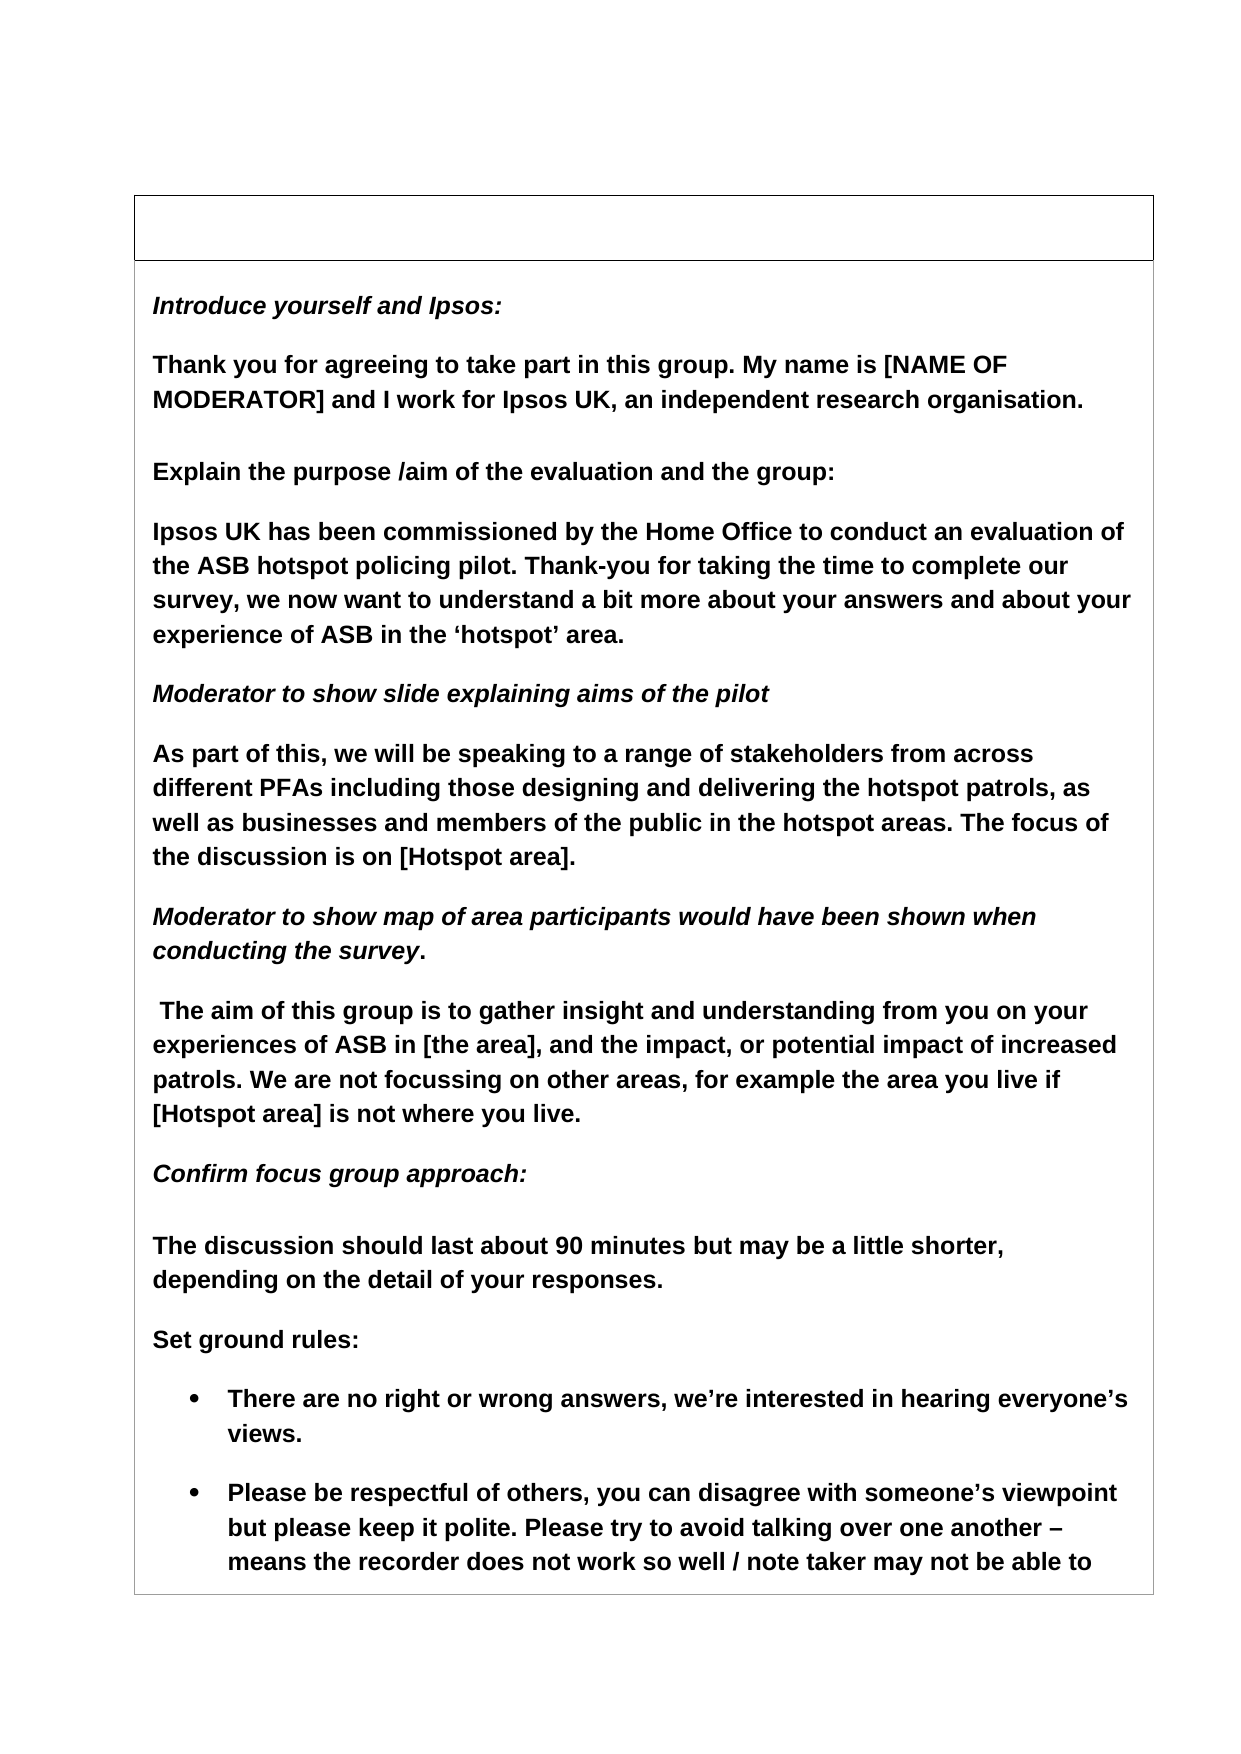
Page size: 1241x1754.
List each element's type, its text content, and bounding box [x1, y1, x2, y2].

table_header Introductions (5 mins) [135, 196, 1153, 260]
table_cell Introduce yourself and Ipsos: Thank you for agreeing to take part in this group. My name is [NAME OF MODERATOR] and I work for Ipsos UK, an independent research organisation. Explain the purpose /aim of the evaluation and the group: Ipsos UK has been commissioned by the Home Office to conduct an evaluation of the ASB hotspot policing pilot. Thank-you for taking the time to complete our survey, we now want to understand a bit more about your answers and about your experience of ASB in the ‘hotspot’ area. Moderator to show slide explaining aims of the pilot As part of this, we will be speaking to a range of stakeholders from across different PFAs including those designing and delivering the hotspot patrols, as well as businesses and members of the public in the hotspot areas. The focus of the discussion is on [Hotspot area]. Moderator to show map of area participants would have been shown when conducting the survey. The aim of this group is to gather insight and understanding from you on your experiences of ASB in [the area], and the impact, or potential impact of increased patrols. We are not focussing on other areas, for example the area you live if [Hotspot area] is not where you live. Confirm focus group approach: The discussion should last about 90 minutes but may be a little shorter, depending on the detail of your responses. Set ground rules: There are no right or wrong answers, we’re interested in hearing everyone’s views. Please be respectful of others, you can disagree with someone’s viewpoint but please keep it polite. Please try to avoid talking over one another – means the recorder does not work so well / note taker may not be able to hear. I may need to move you on in the interest of time, not because we are not interested in what you are saying. Whilst the aim of the discussion is to hear about your views and experiences of the patrols, we understand that some of you might also have been a victim of ASB – please only share your experiences if you feel comfortable to do so. We have no expectations as to the level of detail one should share with us. Following these discussion groups, we will be writing up our findings into a report for the HO which may be published in the future. However, no findings will be attributed to you and we will not include your name in any reports. There is one exception to the confidentiality offered above; if you tell us that you, or someone else, is at risk of serious harm then we may need to speak to other people for advice. We will be audio-recording this discussion in line with MRS Code of Conduct. This is for analysis purposes only. The recording will be stored on our secure servers and will only be shared with the core research team and transcription agency. Your personal details will be securely destroyed within 3 months of project close; please confirm you are happy to proceed in this basis. Check if anyone has any questions before the discussion starts. [135, 261, 1153, 1594]
